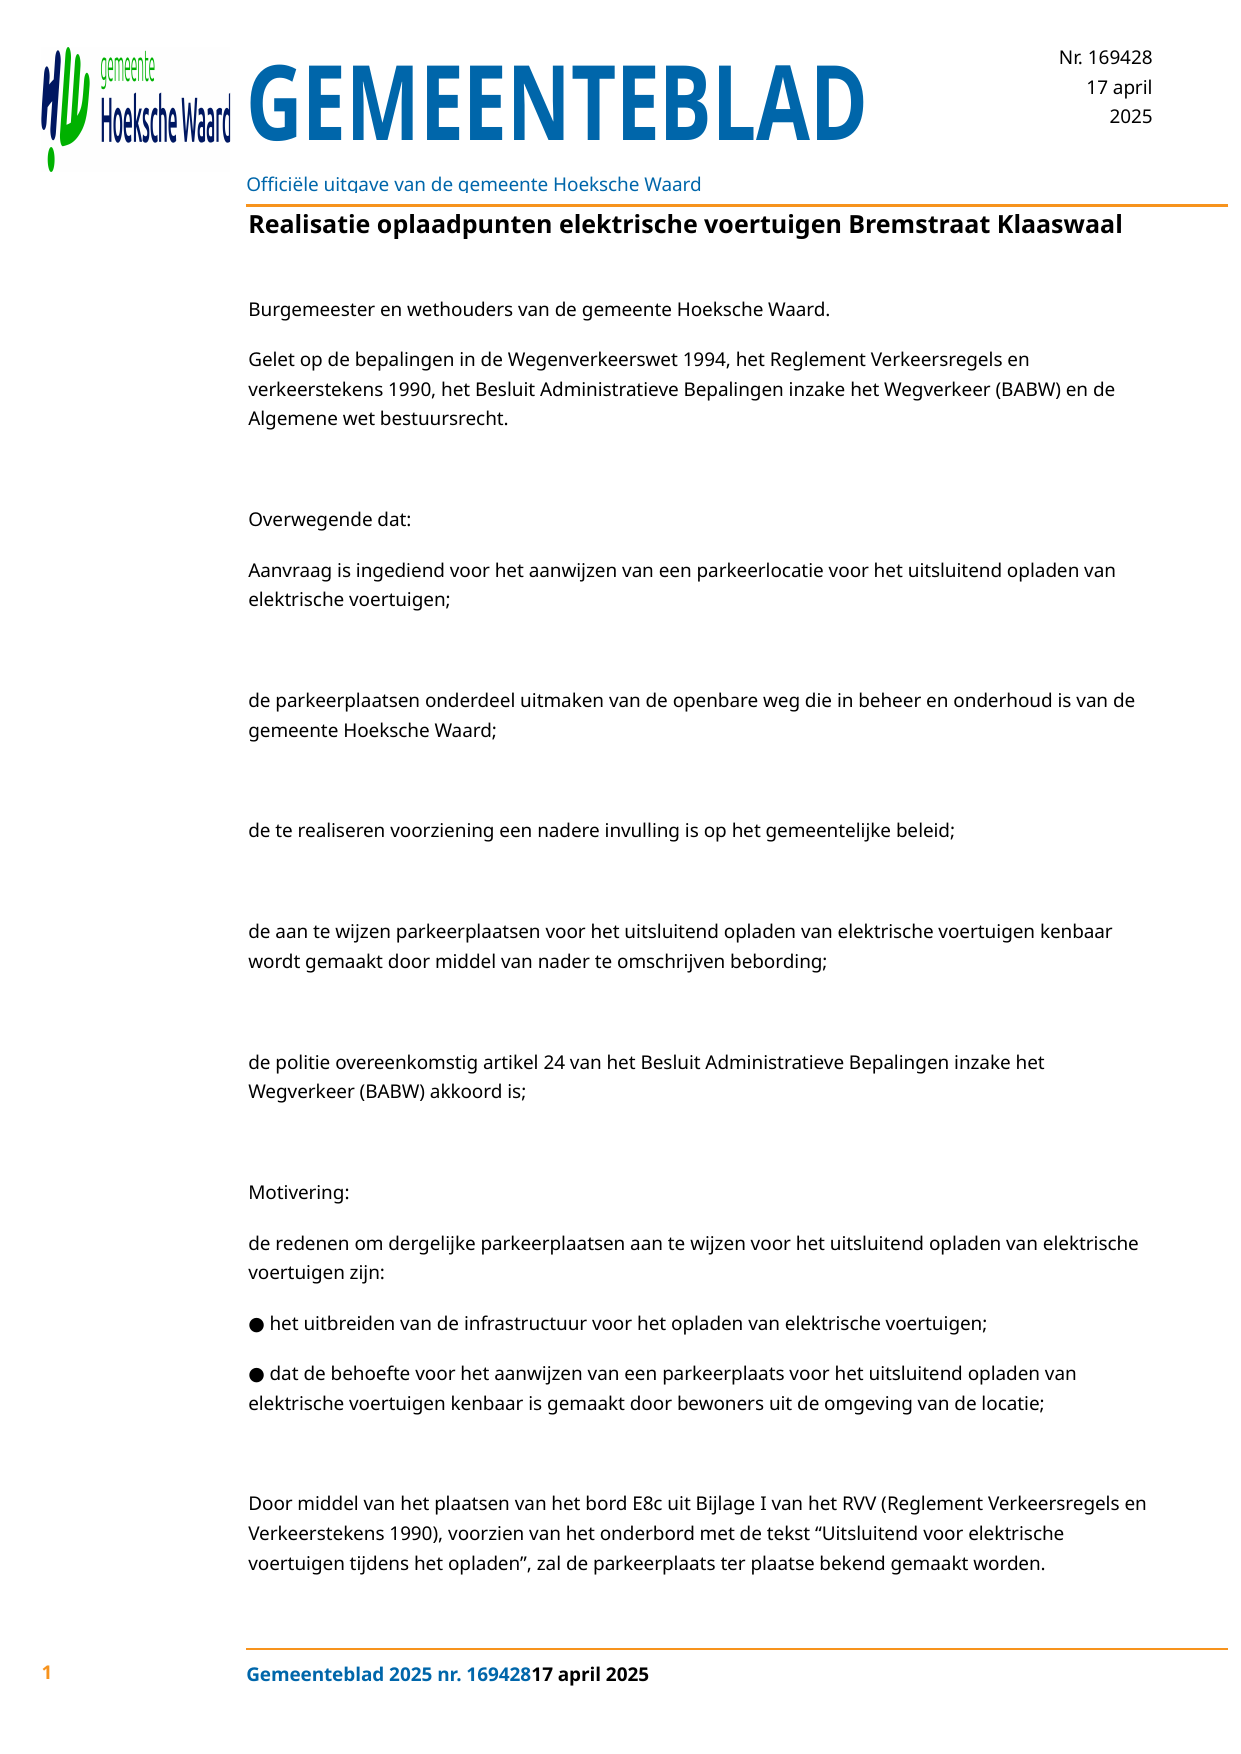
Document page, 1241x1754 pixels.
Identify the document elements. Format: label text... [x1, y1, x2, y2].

text de te realiseren voorziening een nadere invulling is op het gemeentelijke beleid; [248, 818, 1152, 843]
text de parkeerplaatsen onderdeel uitmaken van de openbare weg die in beheer en onderhoud is van de gemeente Hoeksche Waard; [248, 687, 1152, 743]
text de aan te wijzen parkeerplaatsen voor het uitsluitend opladen van elektrische voertuigen kenbaar wordt gemaakt door middel van nader te omschrijven bebording; [248, 918, 1152, 974]
picture [41, 47, 231, 172]
text Overwegende dat: [248, 506, 1152, 532]
text de redenen om dergelijke parkeerplaatsen aan te wijzen voor het uitsluitend opladen van elektrische voertuigen zijn: [248, 1230, 1152, 1285]
text Motivering: [248, 1179, 1152, 1205]
text ● dat de behoefte voor het aanwijzen van een parkeerplaats voor het uitsluitend opladen van elektrische voertuigen kenbaar is gemaakt door bewoners uit de omgeving van de locatie; [248, 1360, 1152, 1416]
text Door middel van het plaatsen van het bord E8c uit Bijlage I van het RVV (Reglement Verkeersregels en Verkeerstekens 1990), voorzien van het onderbord met de tekst “Uitsluitend voor elektrische voertuigen tijdens het opladen”, zal de parkeerplaats ter plaatse bekend gemaakt worden. [248, 1491, 1152, 1576]
text de politie overeenkomstig artikel 24 van het Besluit Administratieve Bepalingen inzake het Wegverkeer (BABW) akkoord is; [248, 1049, 1152, 1104]
text Aanvraag is ingediend voor het aanwijzen van een parkeerlocatie voor het uitsluitend opladen van elektrische voertuigen; [248, 557, 1152, 612]
text Burgemeester en wethouders van de gemeente Hoeksche Waard. [248, 296, 1152, 322]
text Realisatie oplaadpunten elektrische voertuigen Bremstraat Klaaswaal [248, 207, 1152, 241]
text Gelet op de bepalingen in de Wegenverkeerswet 1994, het Reglement Verkeersregels en verkeerstekens 1990, het Besluit Administratieve Bepalingen inzake het Wegverkeer (BABW) en de Algemene wet bestuursrecht. [248, 346, 1152, 431]
text ● het uitbreiden van de infrastructuur voor het opladen van elektrische voertuigen; [248, 1310, 1152, 1336]
